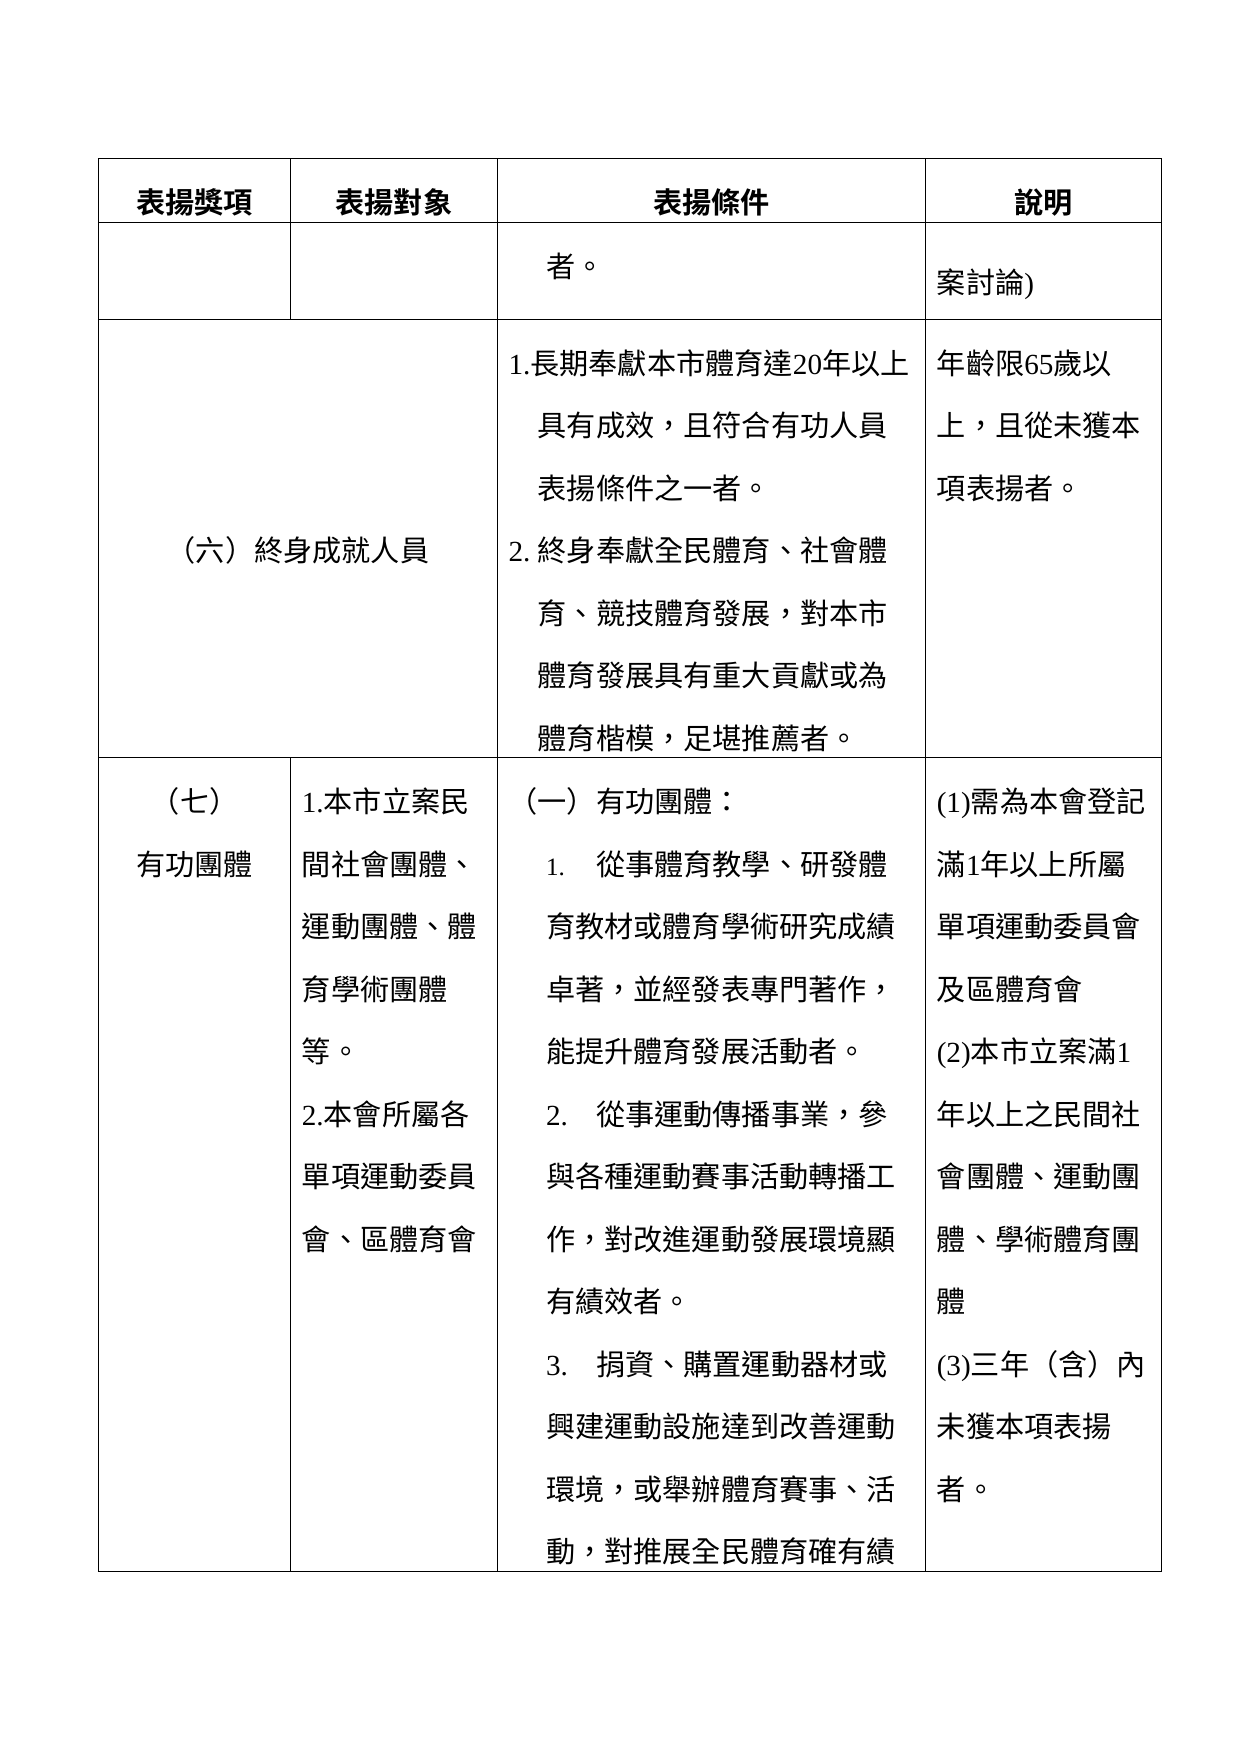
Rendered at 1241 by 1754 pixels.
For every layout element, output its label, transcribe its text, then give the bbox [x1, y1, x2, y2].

table_header 表揚獎項 [99, 159, 290, 222]
table_cell （六）終身成就人員 [99, 320, 497, 757]
table_header 表揚對象 [291, 159, 497, 222]
table_cell [99, 223, 290, 319]
table_cell （七） 有功團體 [99, 758, 290, 1571]
table_header 說明 [926, 159, 1161, 222]
table_header 表揚條件 [498, 159, 925, 222]
table_cell (1)需為本會登記滿1年以上所屬單項運動委員會及區體育會 (2)本市立案滿1年以上之民間社會團體、運動團體、學術體育團體 (3)三年（含）內未獲本項表揚者。 [926, 758, 1161, 1571]
table_cell 1.長期奉獻本市體育達20年以上具有成效，且符合有功人員表揚條件之一者。 2. 終身奉獻全民體育、社會體育、競技體育發展，對本市體育發展具有重大貢獻或為體育楷模，足堪推薦者。 [498, 320, 925, 757]
table_cell 案討論) [926, 223, 1161, 319]
table_cell [291, 223, 497, 319]
table_cell 1.本市立案民間社會團體、運動團體、體育學術團體等。 2.本會所屬各單項運動委員會、區體育會 [291, 758, 497, 1571]
table_cell 最近三年代表本市獲選國家代表隊，參加奧林匹克運動會、亞洲運動會、東亞青年運動會、世界大學運動會、青年奧運會、帕奧運動會、亞帕奧運動會或其他國際性各種單項運動錦標賽等，有傑出成績表現。 最近三年代表本市參加全國性比賽，有傑出成績表現，足為本市運動員表率者。 [498, 223, 925, 319]
table_cell （一）有功團體： 從事體育教學、研發體育教材或體育學術研究成績卓著，並經發表專門著作，能提升體育發展活動者。 從事運動傳播事業，參與各種運動賽事活動轉播工作，對改進運動發展環境顯有績效者。 捐資、購置運動器材或興建運動設施達到改善運動環境，或舉辦體育賽事、活動，對推展全民體育確有績效者。 以團體名義舉辦體育賽事活動，提供全民參與體育活動機會，對提升本市各項運動技術顯有成效者。 長期且有計畫推行全民體育、提升運動競技成績，有顯著成績者。 承辦或協助本府辦理全國性以上體育性賽會(需經教育部或所屬體育署核定)，竭盡心力圓滿完成者。 其他對本市體育發展具有重大貢獻或為體育楷模，足堪推薦者。 （二）績優單項運動委員會及區體育會： 長期且有計畫推行全民體育、提升運動競技成績，有顯著績效者。 全力協助本市體育相關單位推動全民體育發展或培養基層選手教練成效卓著者。 協辦本市各項市級以上賽事盡心盡力(全國性以上賽事需經教育部或體育署核定)，圓滿達成任務，績效卓著。 協助各級單位，對體育發展工作、全民運動推動與改善整體運動環境有重要作為者。 其他對本市體育發展具有重大貢獻或為體育楷模，足堪推薦者。 [498, 758, 925, 1571]
table_cell 年齡限65歲以上，且從未獲本項表揚者。 [926, 320, 1161, 757]
